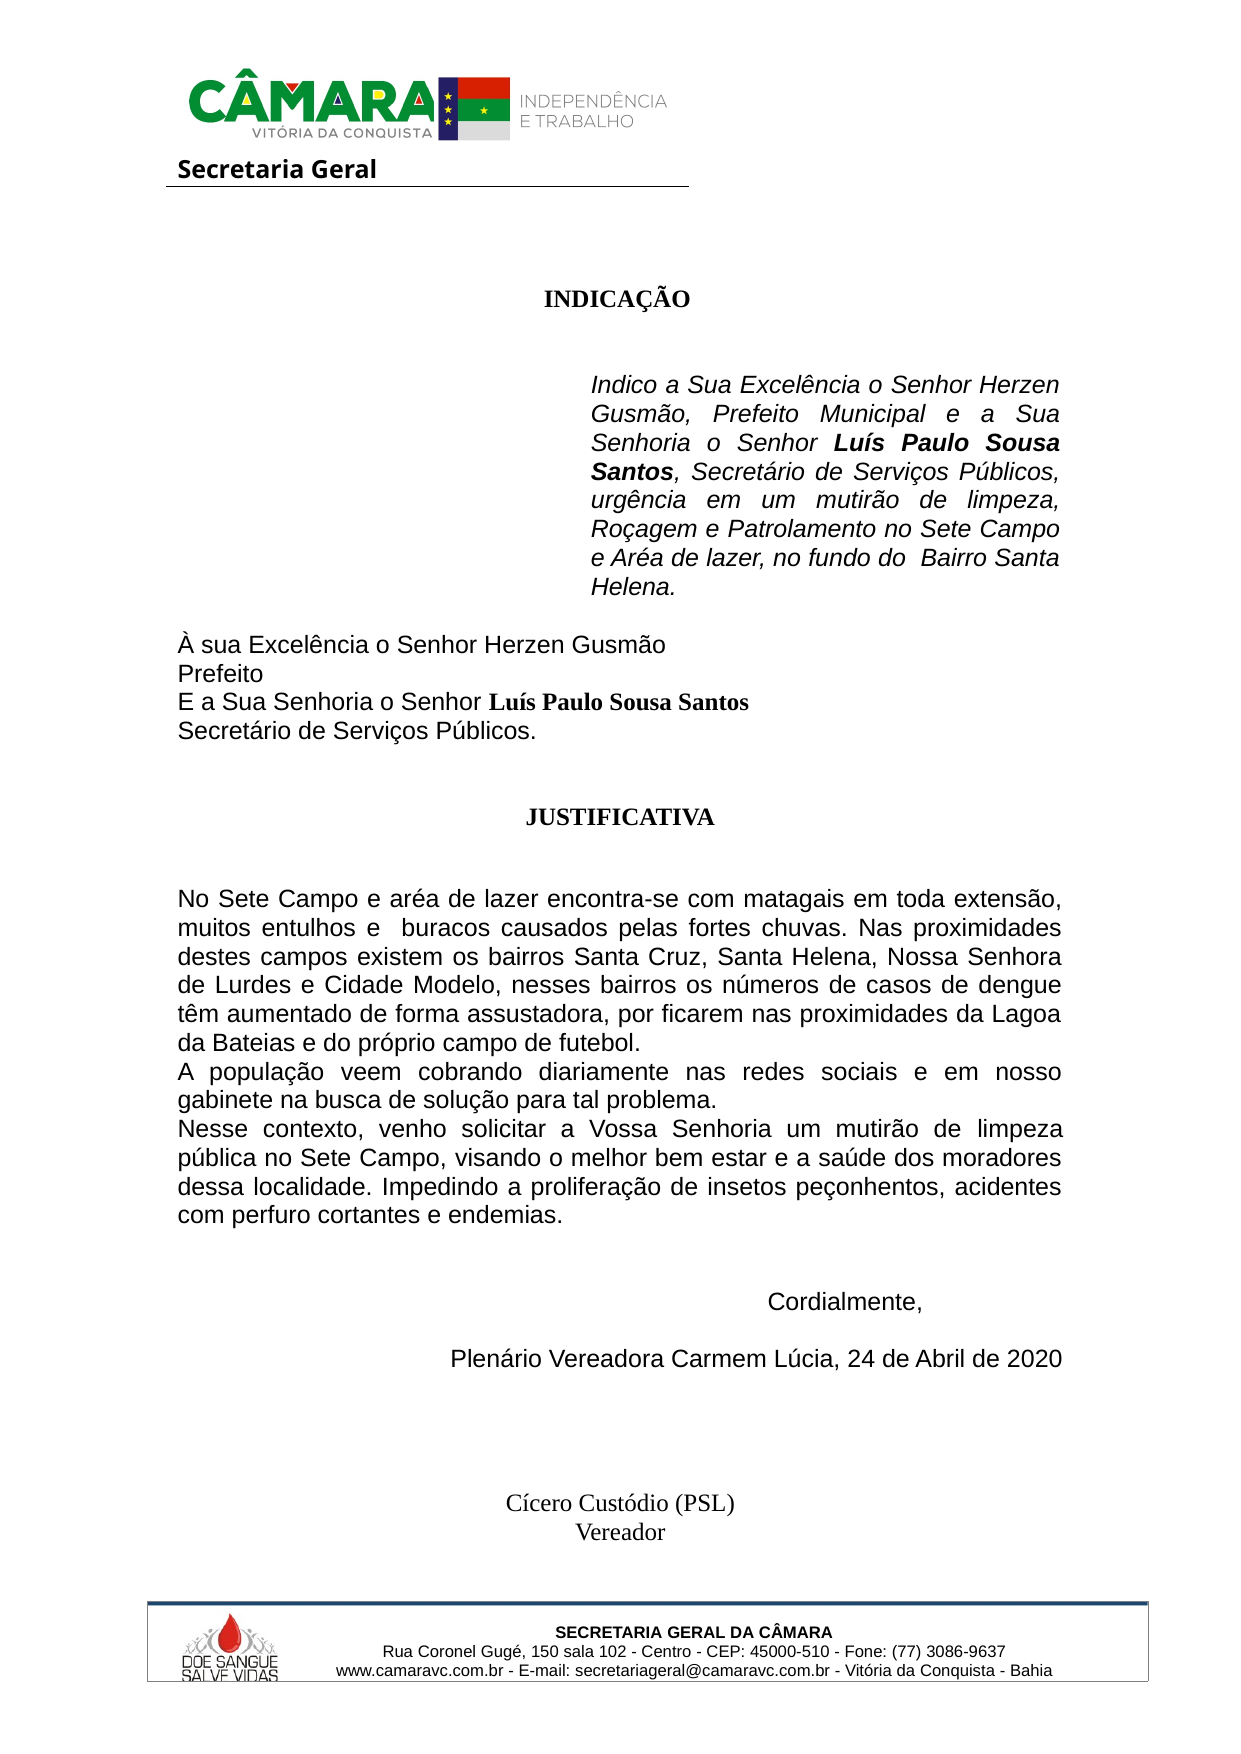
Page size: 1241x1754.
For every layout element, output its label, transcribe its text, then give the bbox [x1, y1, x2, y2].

text Vereador [177, 1517, 1063, 1546]
text À sua Excelência o Senhor Herzen Gusmão [177, 630, 1063, 658]
text Nesse contexto, venho solicitar a Vossa Senhoria um mutirão de limpeza pública no Sete Campo, visando o melhor bem estar e a saúde dos moradores dessa localidade. Impedindo a proliferação de insetos peçonhentos, acidentes com perfuro cortantes e endemias. [177, 1114, 1063, 1229]
text Prefeito [177, 658, 1063, 687]
picture [148, 1602, 1148, 1681]
text Plenário Vereadora Carmem Lúcia, 24 de Abril de 2020 [177, 1344, 1063, 1373]
text E a Sua Senhoria o Senhor Luís Paulo Sousa Santos [177, 687, 1063, 716]
picture [177, 59, 678, 152]
text Indico a Sua Excelência o Senhor Herzen Gusmão, Prefeito Municipal e a Sua Senhoria o Senhor Luís Paulo Sousa Santos, Secretário de Serviços Públicos, urgência em um mutirão de limpeza, Roçagem e Patrolamento no Sete Campo e Aréa de lazer, no fundo do Bairro Santa Helena. [591, 370, 1063, 600]
text JUSTIFICATIVA [177, 802, 1063, 831]
text INDICAÇÃO [177, 284, 1063, 313]
text Cícero Custódio (PSL) [177, 1488, 1063, 1517]
text A população veem cobrando diariamente nas redes sociais e em nosso gabinete na busca de solução para tal problema. [177, 1057, 1063, 1114]
text No Sete Campo e aréa de lazer encontra-se com matagais em toda extensão, muitos entulhos e buracos causados pelas fortes chuvas. Nas proximidades destes campos existem os bairros Santa Cruz, Santa Helena, Nossa Senhora de Lurdes e Cidade Modelo, nesses bairros os números de casos de dengue têm aumentado de forma assustadora, por ficarem nas proximidades da Lagoa da Bateias e do próprio campo de futebol. [177, 884, 1063, 1057]
text Cordialmente, [177, 1287, 1063, 1316]
text Secretário de Serviços Públicos. [177, 716, 1063, 745]
